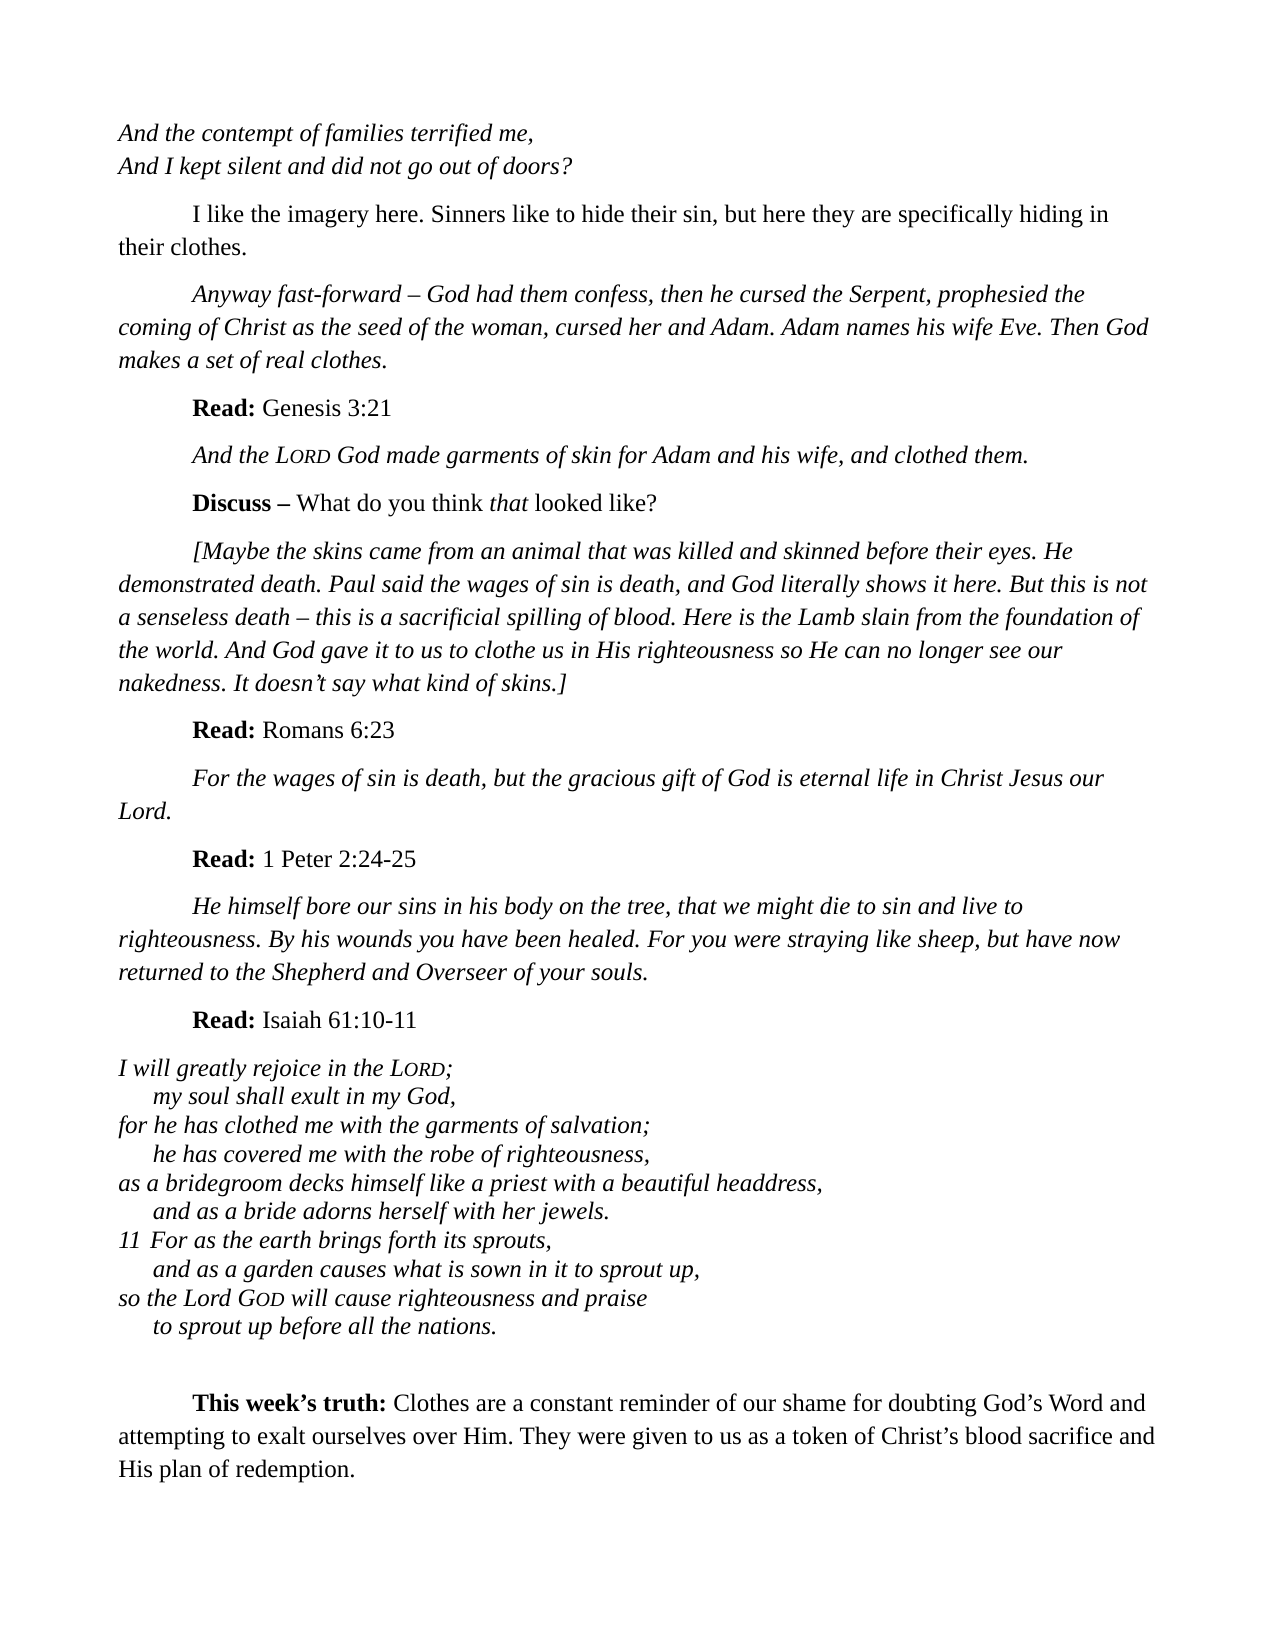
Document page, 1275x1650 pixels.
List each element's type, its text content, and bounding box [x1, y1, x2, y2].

text [Maybe the skins came from an animal that was killed and skinned before their eyes. He demonstrated death. Paul said the wages of sin is death, and God literally shows it here. But this is not a senseless death – this is a sacrificial spilling of blood. Here is the Lamb slain from the foundation of the world. And God gave it to us to clothe us in His righteousness so He can no longer see our nakedness. It doesn’t say what kind of skins.] [118, 536, 1157, 697]
text This week’s truth: Clothes are a constant reminder of our shame for doubting God’s Word and attempting to exalt ourselves over Him. They were given to us as a token of Christ’s blood sacrifice and His plan of redemption. [118, 1388, 1157, 1482]
text Discuss – What do you think that looked like? [118, 488, 1157, 517]
text I will greatly rejoice in the Lord; my soul shall exult in my God, for he has clothed me with the garments of salvation; he has covered me with the robe of righteousness, as a bridegroom decks himself like a priest with a beautiful headdress, and as a bride adorns herself with her jewels. 11 For as the earth brings forth its sprouts, and as a garden causes what is sown in it to sprout up, so the Lord God will cause righteousness and praise to sprout up before all the nations. [118, 1053, 1157, 1340]
text Read: 1 Peter 2:24-25 [118, 844, 1157, 872]
text I like the imagery here. Sinners like to hide their sin, but here they are specifically hiding in their clothes. [118, 199, 1157, 261]
text Read: Romans 6:23 [118, 716, 1157, 744]
text He himself bore our sins in his body on the tree, that we might die to sin and live to righteousness. By his wounds you have been healed. For you were straying like sheep, but have now returned to the Shepherd and Overseer of your souls. [118, 891, 1157, 986]
text For the wages of sin is death, but the gracious gift of God is eternal life in Christ Jesus our Lord. [118, 763, 1157, 825]
text Read: Isaiah 61:10-11 [118, 1005, 1157, 1034]
text Anyway fast-forward – God had them confess, then he cursed the Serpent, prophesied the coming of Christ as the seed of the woman, cursed her and Adam. Adam names his wife Eve. Then God makes a set of real clothes. [118, 279, 1157, 374]
text Read: Genesis 3:21 [118, 393, 1157, 422]
text And the contempt of families terrified me, And I kept silent and did not go out of doors? [118, 118, 1157, 180]
text And the Lord God made garments of skin for Adam and his wife, and clothed them. [118, 441, 1157, 469]
